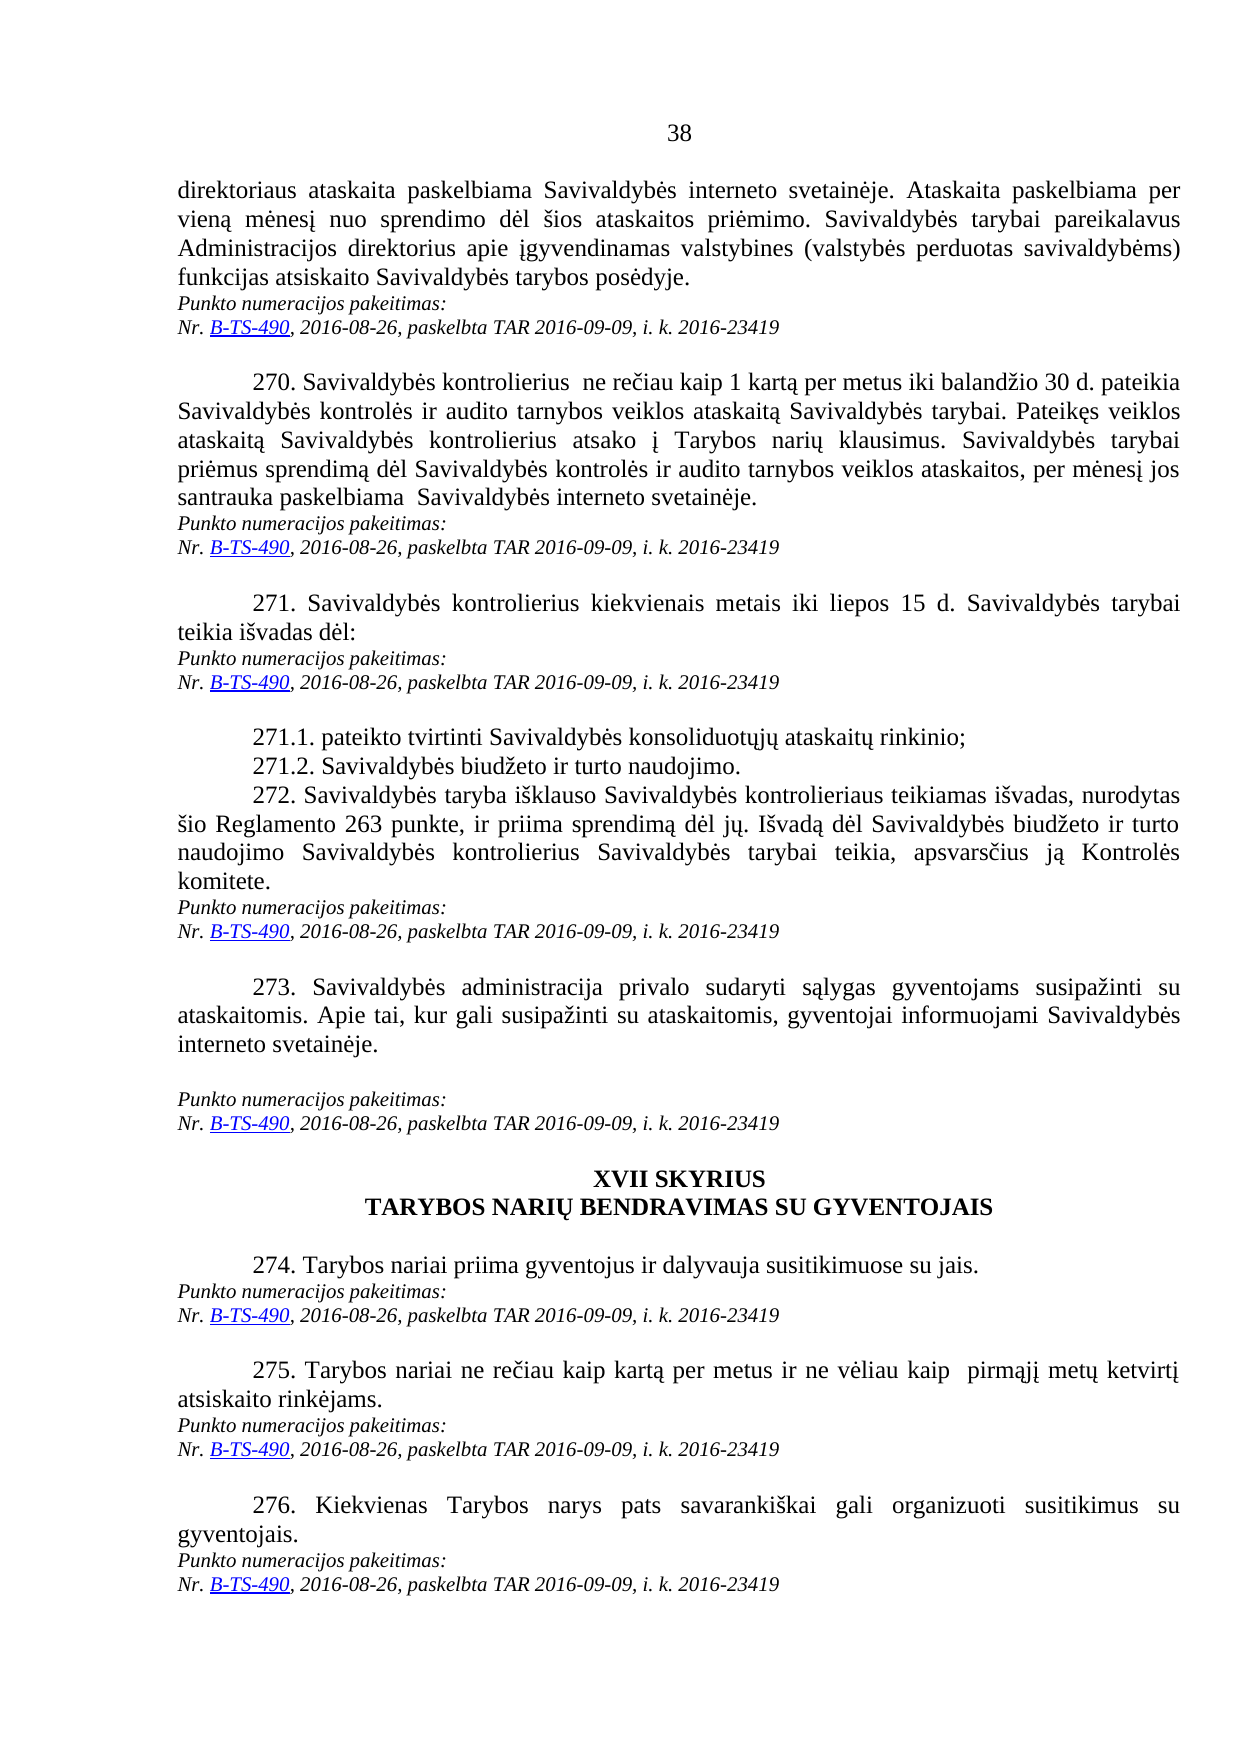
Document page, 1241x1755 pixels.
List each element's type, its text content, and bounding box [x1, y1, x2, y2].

text Punkto numeracijos pakeitimas: [177, 1279, 1181, 1303]
text XVII SKYRIUS [177, 1164, 1181, 1192]
text Punkto numeracijos pakeitimas: [177, 511, 1181, 535]
text 273. Savivaldybės administracija privalo sudaryti sąlygas gyventojams susipažinti su ataskaitomis. Apie tai, kur gali susipažinti su ataskaitomis, gyventojai informuojami Savivaldybės interneto svetainėje. [177, 972, 1181, 1058]
text 275. Tarybos nariai ne rečiau kaip kartą per metus ir ne vėliau kaip pirmąjį metų ketvirtį atsiskaito rinkėjams. [177, 1356, 1181, 1413]
text Punkto numeracijos pakeitimas: [177, 1547, 1181, 1572]
text Nr. B-TS-490, 2016-08-26, paskelbta TAR 2016-09-09, i. k. 2016-23419 [177, 315, 1181, 339]
text 271.2. Savivaldybės biudžeto ir turto naudojimo. [177, 751, 1181, 780]
text Punkto numeracijos pakeitimas: [177, 646, 1181, 670]
text Nr. B-TS-490, 2016-08-26, paskelbta TAR 2016-09-09, i. k. 2016-23419 [177, 670, 1181, 694]
text 272. Savivaldybės taryba išklauso Savivaldybės kontrolieriaus teikiamas išvadas, nurodytas šio Reglamento 263 punkte, ir priima sprendimą dėl jų. Išvadą dėl Savivaldybės biudžeto ir turto naudojimo Savivaldybės kontrolierius Savivaldybės tarybai teikia, apsvarsčius ją Kontrolės komitete. [177, 780, 1181, 895]
text 270. Savivaldybės kontrolierius ne rečiau kaip 1 kartą per metus iki balandžio 30 d. pateikia Savivaldybės kontrolės ir audito tarnybos veiklos ataskaitą Savivaldybės tarybai. Pateikęs veiklos ataskaitą Savivaldybės kontrolierius atsako į Tarybos narių klausimus. Savivaldybės tarybai priėmus sprendimą dėl Savivaldybės kontrolės ir audito tarnybos veiklos ataskaitos, per mėnesį jos santrauka paskelbiama Savivaldybės interneto svetainėje. [177, 367, 1181, 511]
text Nr. B-TS-490, 2016-08-26, paskelbta TAR 2016-09-09, i. k. 2016-23419 [177, 1303, 1181, 1327]
text Punkto numeracijos pakeitimas: [177, 1087, 1181, 1111]
text 274. Tarybos nariai priima gyventojus ir dalyvauja susitikimuose su jais. [177, 1250, 1181, 1279]
text Nr. B-TS-490, 2016-08-26, paskelbta TAR 2016-09-09, i. k. 2016-23419 [177, 1437, 1181, 1461]
text Nr. B-TS-490, 2016-08-26, paskelbta TAR 2016-09-09, i. k. 2016-23419 [177, 1572, 1181, 1596]
text Nr. B-TS-490, 2016-08-26, paskelbta TAR 2016-09-09, i. k. 2016-23419 [177, 919, 1181, 943]
text direktoriaus ataskaita paskelbiama Savivaldybės interneto svetainėje. Ataskaita paskelbiama per vieną mėnesį nuo sprendimo dėl šios ataskaitos priėmimo. Savivaldybės tarybai pareikalavus Administracijos direktorius apie įgyvendinamas valstybines (valstybės perduotas savivaldybėms) funkcijas atsiskaito Savivaldybės tarybos posėdyje. [177, 176, 1181, 291]
text TARYBOS NARIŲ BENDRAVIMAS SU GYVENTOJAIS [177, 1192, 1181, 1221]
text 271.1. pateikto tvirtinti Savivaldybės konsoliduotųjų ataskaitų rinkinio; [177, 722, 1181, 751]
text Punkto numeracijos pakeitimas: [177, 291, 1181, 315]
text Nr. B-TS-490, 2016-08-26, paskelbta TAR 2016-09-09, i. k. 2016-23419 [177, 1111, 1181, 1135]
text Nr. B-TS-490, 2016-08-26, paskelbta TAR 2016-09-09, i. k. 2016-23419 [177, 535, 1181, 559]
text 271. Savivaldybės kontrolierius kiekvienais metais iki liepos 15 d. Savivaldybės tarybai teikia išvadas dėl: [177, 588, 1181, 646]
text Punkto numeracijos pakeitimas: [177, 895, 1181, 919]
text 276. Kiekvienas Tarybos narys pats savarankiškai gali organizuoti susitikimus su gyventojais. [177, 1490, 1181, 1547]
text Punkto numeracijos pakeitimas: [177, 1413, 1181, 1437]
